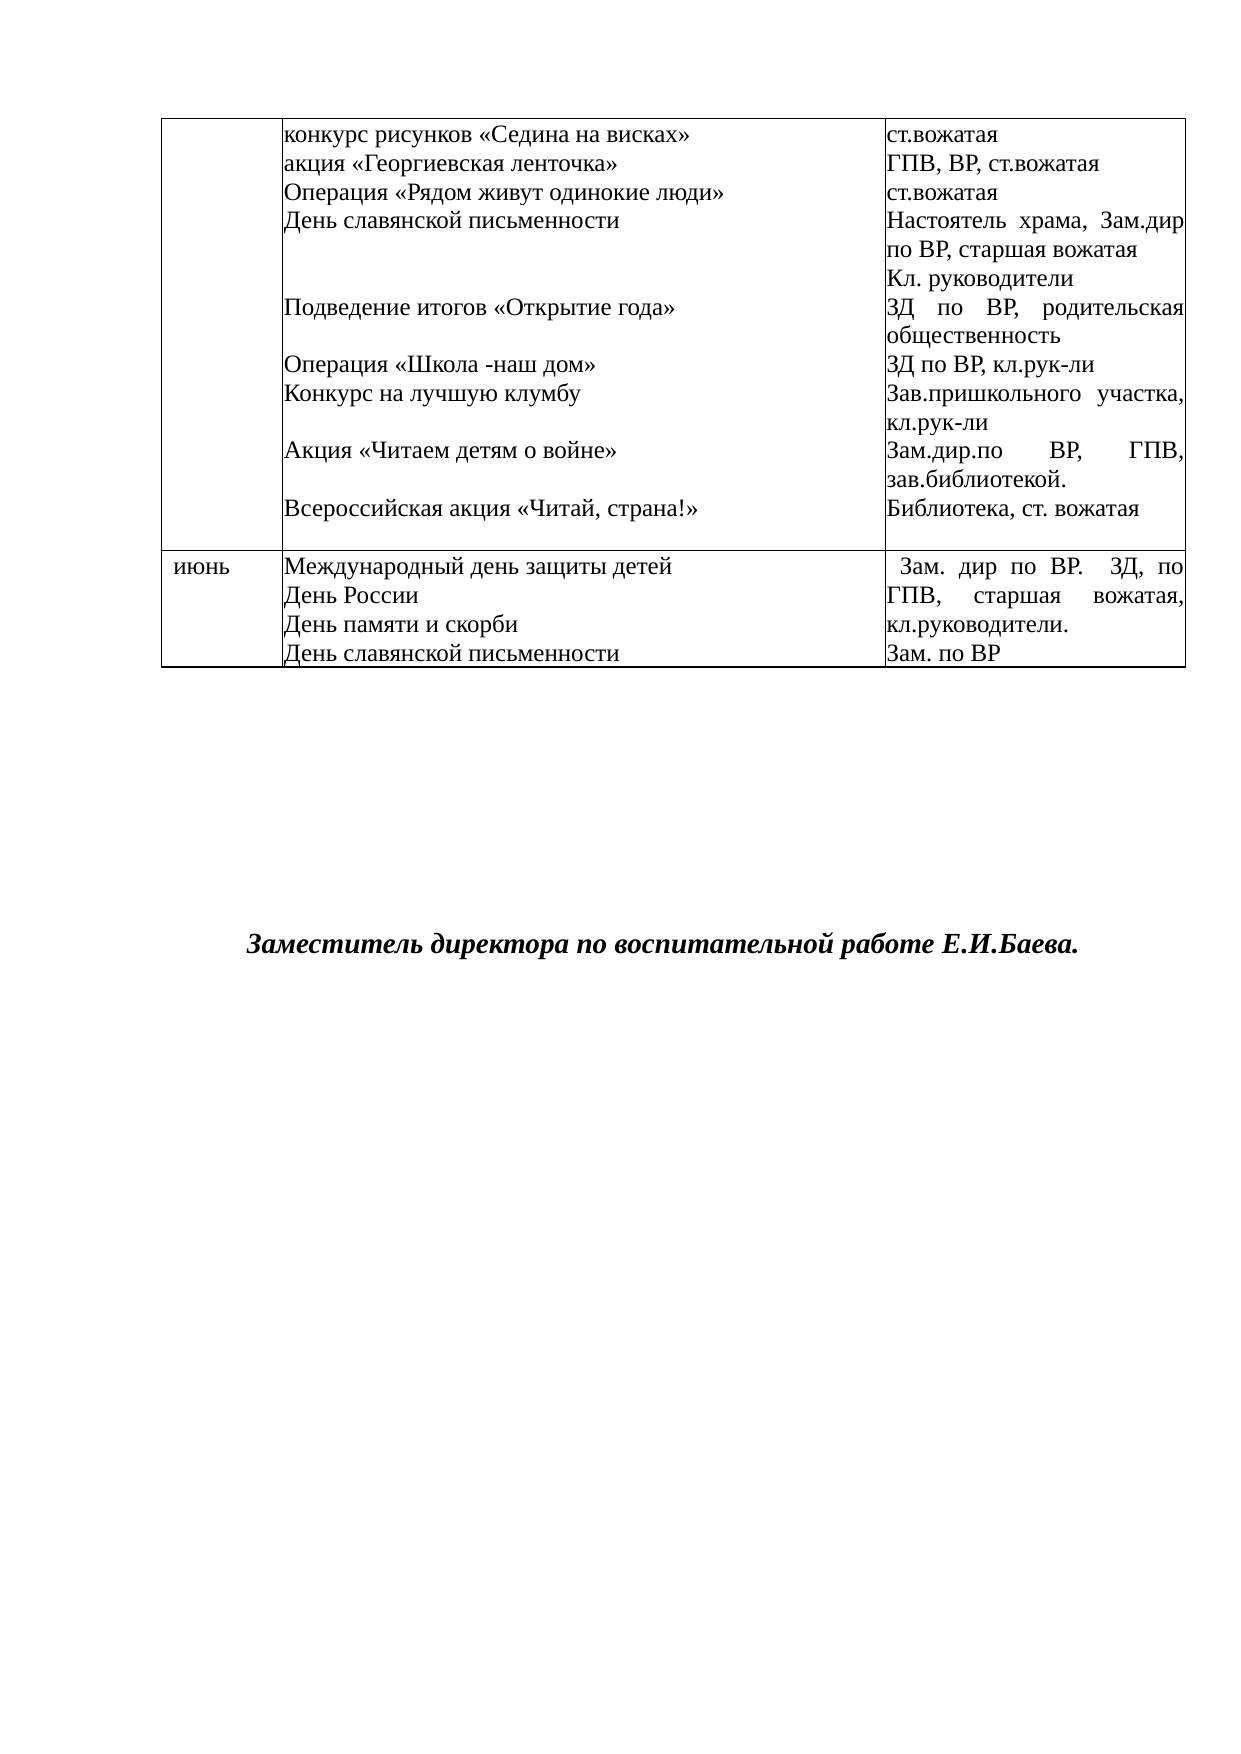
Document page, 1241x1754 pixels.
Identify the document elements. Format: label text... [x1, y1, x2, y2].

table_cell конкурс рисунков «Седина на висках» акция «Георгиевская ленточка» Операция «Рядом живут одинокие люди» День славянской письменности Подведение итогов «Открытие года» Операция «Школа -наш дом» Конкурс на лучшую клумбу Акция «Читаем детям о войне» Всероссийская акция «Читай, страна!» [283, 119, 885, 550]
table_cell [162, 119, 282, 550]
table_cell Международный день защиты детей День России День памяти и скорби День славянской письменности [283, 551, 885, 666]
table_cell июнь [162, 551, 282, 666]
text Заместитель директора по воспитательной работе Е.И.Баева. [177, 926, 1152, 960]
table_cell Зам. дир по ВР. ЗД, по ГПВ, старшая вожатая, кл.руководители. Зам. по ВР [886, 551, 1185, 666]
table_cell ст.вожатая ГПВ, ВР, ст.вожатая ст.вожатая Настоятель храма, Зам.дир по ВР, старшая вожатая Кл. руководители ЗД по ВР, родительская общественность ЗД по ВР, кл.рук-ли Зав.пришкольного участка, кл.рук-ли Зам.дир.по ВР, ГПВ, зав.библиотекой. Библиотека, ст. вожатая [886, 119, 1185, 550]
